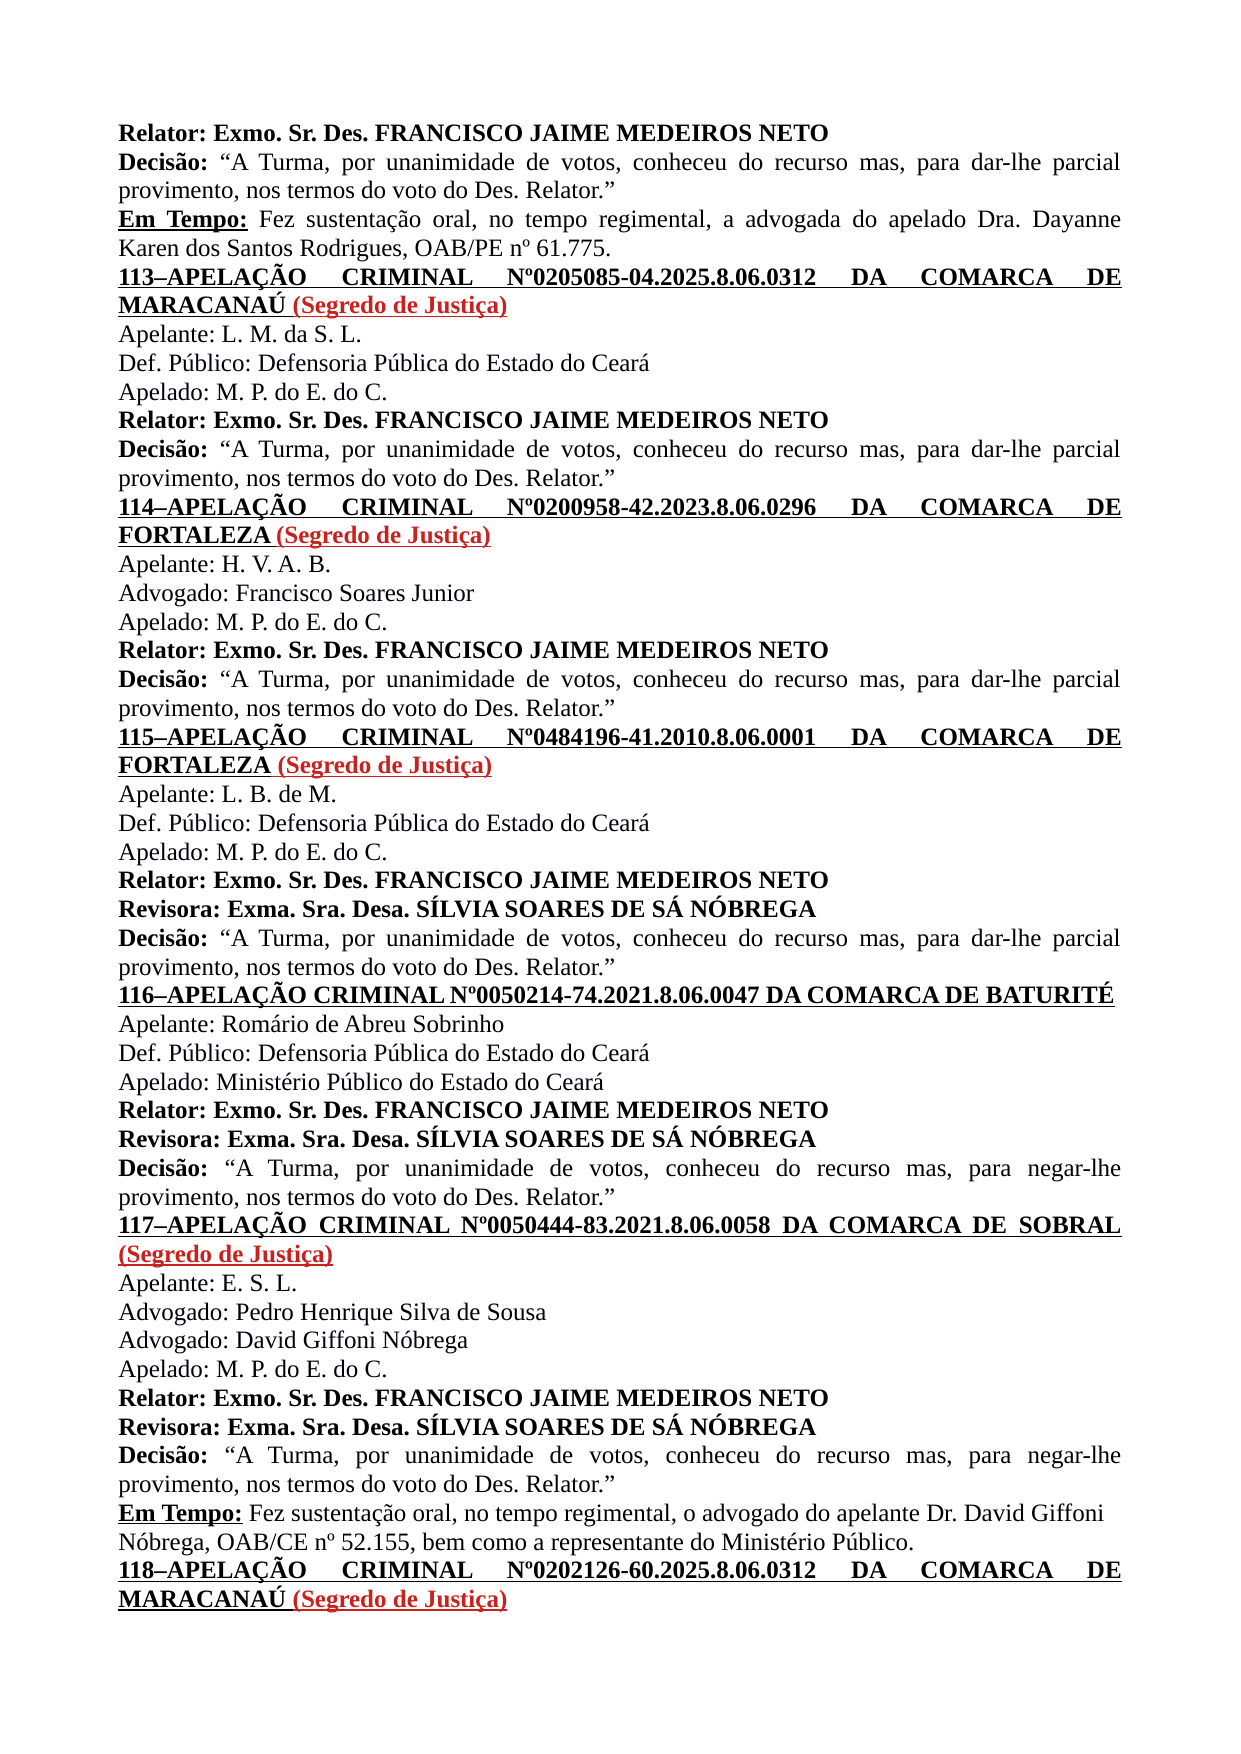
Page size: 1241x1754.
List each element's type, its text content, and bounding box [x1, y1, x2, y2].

text Relator: Exmo. Sr. Des. FRANCISCO JAIME MEDEIROS NETO [118, 866, 1122, 894]
text 113–APELAÇÃO CRIMINAL Nº0205085-04.2025.8.06.0312 DA COMARCA DE [118, 262, 1122, 287]
text Decisão: “A Turma, por unanimidade de votos, conheceu do recurso mas, para dar-lhe parcial provimento, nos termos do voto do Des. Relator.” [118, 434, 1122, 492]
text Em Tempo: Fez sustentação oral, no tempo regimental, o advogado do apelante Dr. David Giffoni [118, 1498, 1122, 1527]
text Def. Público: Defensoria Pública do Estado do Ceará [118, 1038, 1122, 1067]
text MARACANAÚ (Segredo de Justiça) [118, 288, 1122, 319]
text Nóbrega, OAB/CE nº 52.155, bem como a representante do Ministério Público. [118, 1527, 1122, 1556]
text Apelante: L. M. da S. L. [118, 319, 1122, 348]
text Relator: Exmo. Sr. Des. FRANCISCO JAIME MEDEIROS NETO [118, 406, 1122, 434]
text Revisora: Exma. Sra. Desa. SÍLVIA SOARES DE SÁ NÓBREGA [118, 1412, 1122, 1441]
text Relator: Exmo. Sr. Des. FRANCISCO JAIME MEDEIROS NETO [118, 1096, 1122, 1124]
text Decisão: “A Turma, por unanimidade de votos, conheceu do recurso mas, para negar-lhe provimento, nos termos do voto do Des. Relator.” [118, 1153, 1122, 1211]
text Def. Público: Defensoria Pública do Estado do Ceará [118, 348, 1122, 377]
text FORTALEZA (Segredo de Justiça) [118, 748, 1122, 779]
text MARACANAÚ (Segredo de Justiça) [118, 1582, 1122, 1613]
text Revisora: Exma. Sra. Desa. SÍLVIA SOARES DE SÁ NÓBREGA [118, 894, 1122, 923]
text 116–APELAÇÃO CRIMINAL Nº0050214-74.2021.8.06.0047 DA COMARCA DE BATURITÉ [118, 981, 1122, 1009]
text 117–APELAÇÃO CRIMINAL Nº0050444-83.2021.8.06.0058 DA COMARCA DE SOBRAL [118, 1211, 1122, 1236]
text Relator: Exmo. Sr. Des. FRANCISCO JAIME MEDEIROS NETO [118, 118, 1122, 147]
text Apelante: H. V. A. B. [118, 549, 1122, 578]
text Apelante: L. B. de M. [118, 779, 1122, 808]
text Apelante: Romário de Abreu Sobrinho [118, 1009, 1122, 1038]
text 114–APELAÇÃO CRIMINAL Nº0200958-42.2023.8.06.0296 DA COMARCA DE [118, 492, 1122, 517]
text Apelado: M. P. do E. do C. [118, 1354, 1122, 1383]
text Decisão: “A Turma, por unanimidade de votos, conheceu do recurso mas, para dar-lhe parcial provimento, nos termos do voto do Des. Relator.” [118, 664, 1122, 722]
text Decisão: “A Turma, por unanimidade de votos, conheceu do recurso mas, para negar-lhe provimento, nos termos do voto do Des. Relator.” [118, 1441, 1122, 1498]
text 115–APELAÇÃO CRIMINAL Nº0484196-41.2010.8.06.0001 DA COMARCA DE [118, 722, 1122, 747]
text Apelado: M. P. do E. do C. [118, 377, 1122, 406]
text (Segredo de Justiça) [118, 1237, 1122, 1268]
text Decisão: “A Turma, por unanimidade de votos, conheceu do recurso mas, para dar-lhe parcial provimento, nos termos do voto do Des. Relator.” [118, 147, 1122, 204]
text Decisão: “A Turma, por unanimidade de votos, conheceu do recurso mas, para dar-lhe parcial provimento, nos termos do voto do Des. Relator.” [118, 923, 1122, 981]
text Apelante: E. S. L. [118, 1268, 1122, 1297]
text Apelado: Ministério Público do Estado do Ceará [118, 1067, 1122, 1096]
text FORTALEZA (Segredo de Justiça) [118, 518, 1122, 549]
text Advogado: David Giffoni Nóbrega [118, 1326, 1122, 1354]
text Apelado: M. P. do E. do C. [118, 607, 1122, 636]
text Def. Público: Defensoria Pública do Estado do Ceará [118, 808, 1122, 837]
text Em Tempo: Fez sustentação oral, no tempo regimental, a advogada do apelado Dra. Dayanne Karen dos Santos Rodrigues, OAB/PE nº 61.775. [118, 204, 1122, 262]
text Revisora: Exma. Sra. Desa. SÍLVIA SOARES DE SÁ NÓBREGA [118, 1124, 1122, 1153]
text Advogado: Pedro Henrique Silva de Sousa [118, 1297, 1122, 1326]
text Relator: Exmo. Sr. Des. FRANCISCO JAIME MEDEIROS NETO [118, 1383, 1122, 1412]
text Apelado: M. P. do E. do C. [118, 837, 1122, 866]
text Advogado: Francisco Soares Junior [118, 578, 1122, 607]
text 118–APELAÇÃO CRIMINAL Nº0202126-60.2025.8.06.0312 DA COMARCA DE [118, 1556, 1122, 1581]
text Relator: Exmo. Sr. Des. FRANCISCO JAIME MEDEIROS NETO [118, 636, 1122, 664]
